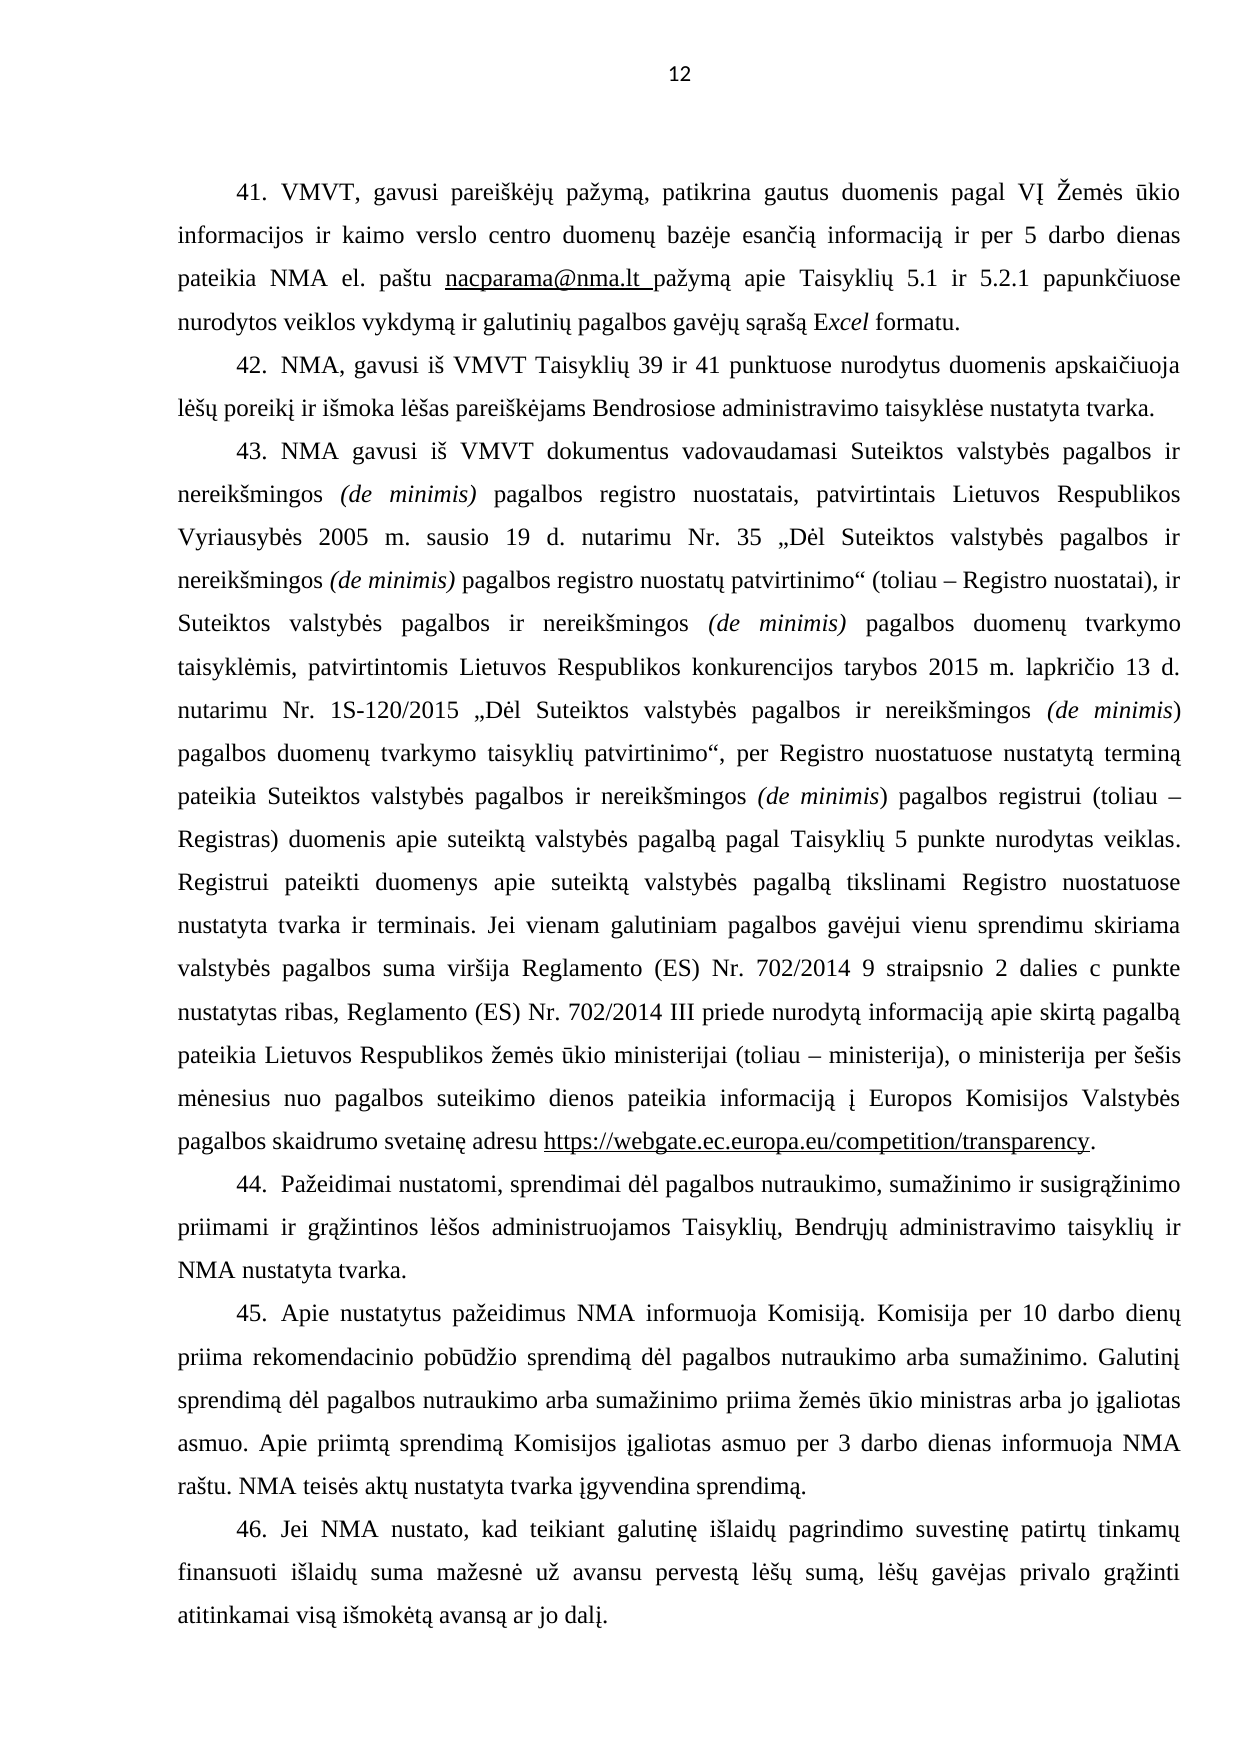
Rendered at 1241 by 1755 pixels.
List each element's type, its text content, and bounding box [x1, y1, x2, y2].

text 43. NMA gavusi iš VMVT dokumentus vadovaudamasi Suteiktos valstybės pagalbos ir nereikšmingos (de minimis) pagalbos registro nuostatais, patvirtintais Lietuvos Respublikos Vyriausybės 2005 m. sausio 19 d. nutarimu Nr. 35 „Dėl Suteiktos valstybės pagalbos ir nereikšmingos (de minimis) pagalbos registro nuostatų patvirtinimo“ (toliau – Registro nuostatai), ir Suteiktos valstybės pagalbos ir nereikšmingos (de minimis) pagalbos duomenų tvarkymo taisyklėmis, patvirtintomis Lietuvos Respublikos konkurencijos tarybos 2015 m. lapkričio 13 d. nutarimu Nr. 1S-120/2015 „Dėl Suteiktos valstybės pagalbos ir nereikšmingos (de minimis) pagalbos duomenų tvarkymo taisyklių patvirtinimo“, per Registro nuostatuose nustatytą terminą pateikia Suteiktos valstybės pagalbos ir nereikšmingos (de minimis) pagalbos registrui (toliau – Registras) duomenis apie suteiktą valstybės pagalbą pagal Taisyklių 5 punkte nurodytas veiklas. Registrui pateikti duomenys apie suteiktą valstybės pagalbą tikslinami Registro nuostatuose nustatyta tvarka ir terminais. Jei vienam galutiniam pagalbos gavėjui vienu sprendimu skiriama valstybės pagalbos suma viršija Reglamento (ES) Nr. 702/2014 9 straipsnio 2 dalies c punkte nustatytas ribas, Reglamento (ES) Nr. 702/2014 III priede nurodytą informaciją apie skirtą pagalbą pateikia Lietuvos Respublikos žemės ūkio ministerijai (toliau – ministerija), o ministerija per šešis mėnesius nuo pagalbos suteikimo dienos pateikia informaciją į Europos Komisijos Valstybės pagalbos skaidrumo svetainę adresu https://webgate.ec.europa.eu/competition/transparency. [177, 436, 1181, 1155]
text 45. Apie nustatytus pažeidimus NMA informuoja Komisiją. Komisija per 10 darbo dienų priima rekomendacinio pobūdžio sprendimą dėl pagalbos nutraukimo arba sumažinimo. Galutinį sprendimą dėl pagalbos nutraukimo arba sumažinimo priima žemės ūkio ministras arba jo įgaliotas asmuo. Apie priimtą sprendimą Komisijos įgaliotas asmuo per 3 darbo dienas informuoja NMA raštu. NMA teisės aktų nustatyta tvarka įgyvendina sprendimą. [177, 1298, 1181, 1500]
text 42. NMA, gavusi iš VMVT Taisyklių 39 ir 41 punktuose nurodytus duomenis apskaičiuoja lėšų poreikį ir išmoka lėšas pareiškėjams Bendrosiose administravimo taisyklėse nustatyta tvarka. [177, 350, 1181, 422]
text 46. Jei NMA nustato, kad teikiant galutinę išlaidų pagrindimo suvestinę patirtų tinkamų finansuoti išlaidų suma mažesnė už avansu pervestą lėšų sumą, lėšų gavėjas privalo grąžinti atitinkamai visą išmokėtą avansą ar jo dalį. [177, 1514, 1181, 1629]
text 41. VMVT, gavusi pareiškėjų pažymą, patikrina gautus duomenis pagal VĮ Žemės ūkio informacijos ir kaimo verslo centro duomenų bazėje esančią informaciją ir per 5 darbo dienas pateikia NMA el. paštu nacparama@nma.lt pažymą apie Taisyklių 5.1 ir 5.2.1 papunkčiuose nurodytos veiklos vykdymą ir galutinių pagalbos gavėjų sąrašą Excel formatu. [177, 177, 1181, 335]
text 44. Pažeidimai nustatomi, sprendimai dėl pagalbos nutraukimo, sumažinimo ir susigrąžinimo priimami ir grąžintinos lėšos administruojamos Taisyklių, Bendrųjų administravimo taisyklių ir NMA nustatyta tvarka. [177, 1169, 1181, 1284]
